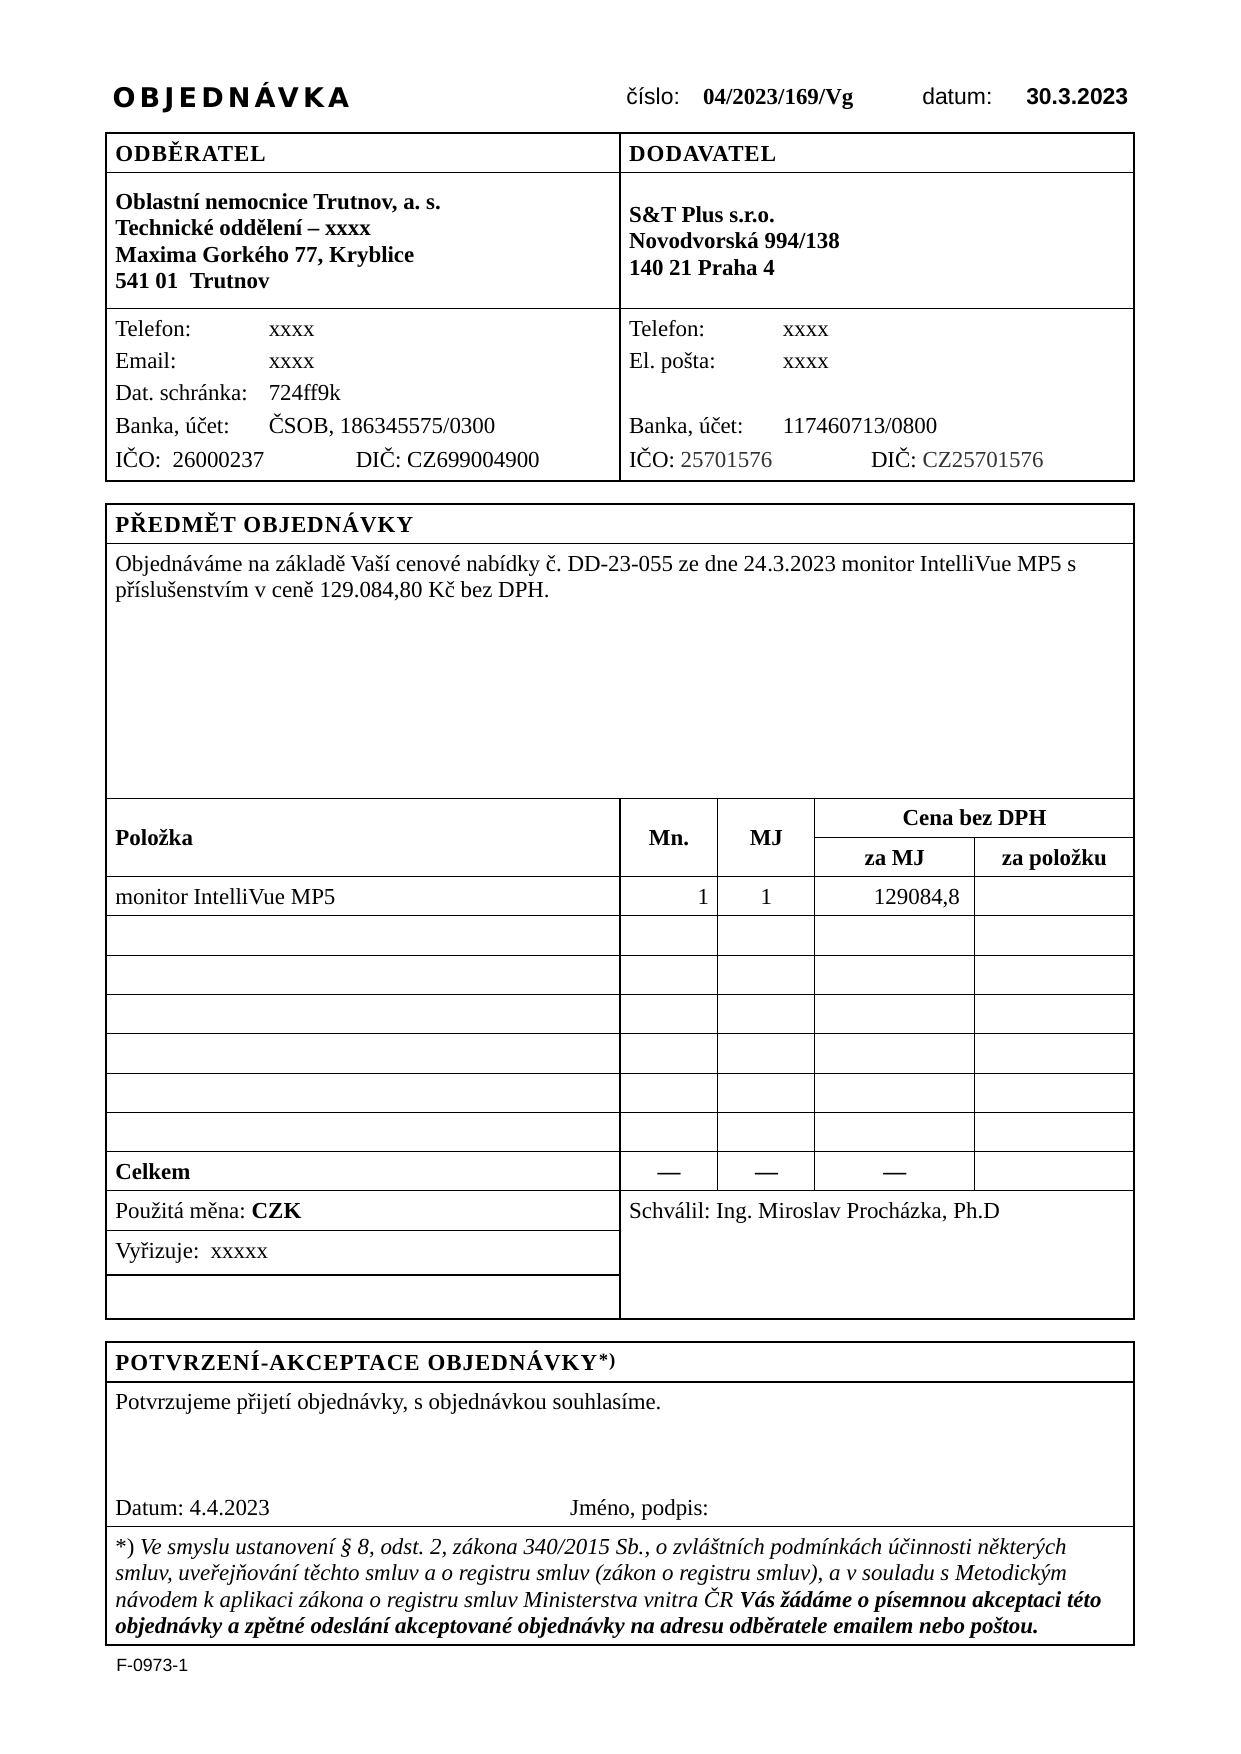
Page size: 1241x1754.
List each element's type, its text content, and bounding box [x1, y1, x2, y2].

table_cell Cena bez DPH [815, 799, 1133, 837]
table_cell [718, 1074, 814, 1112]
table_cell Oblastní nemocnice Trutnov, a. s. Technické oddělení – xxxx Maxima Gorkého 77, Kryblice 541 01 Trutnov [107, 173, 619, 308]
table_cell za MJ [815, 838, 974, 876]
table_cell [718, 995, 814, 1033]
table_cell [815, 1074, 974, 1112]
table_cell ČSOB, 186345575/0300 [260, 409, 619, 441]
table_cell xxxx [774, 344, 1133, 377]
table_cell DIČ: CZ25701576 [862, 441, 1133, 480]
table_cell Telefon: [107, 309, 260, 344]
table_cell Objednáváme na základě Vaší cenové nabídky č. DD-23-055 ze dne 24.3.2023 monitor IntelliVue MP5 s příslušenstvím v ceně 129.084,80 Kč bez DPH. [107, 544, 1133, 797]
table_cell [815, 1113, 974, 1151]
table_header 04/2023/169/Vg [697, 83, 898, 114]
table_cell [107, 916, 619, 954]
table_cell [107, 1113, 619, 1151]
table_cell [815, 995, 974, 1033]
table_cell [621, 995, 717, 1033]
table_cell [107, 956, 619, 994]
table_cell Mn. [621, 799, 717, 876]
table_cell Schválil: Ing. Miroslav Procházka, Ph.D [621, 1191, 1133, 1318]
table_cell Email: [107, 344, 260, 377]
table_cell [107, 1074, 619, 1112]
table_cell 724ff9k [260, 377, 619, 409]
table_cell [718, 916, 814, 954]
table_cell ,00 [975, 1034, 1133, 1072]
table_header datum: [898, 83, 998, 114]
table_cell IČO: 25701576 [621, 441, 862, 480]
table_cell [621, 377, 774, 409]
table_cell xxxx [260, 309, 619, 344]
table_cell Celkem [107, 1152, 619, 1190]
table_cell MJ [718, 799, 814, 876]
table_cell S&T Plus s.r.o. Novodvorská 994/138 140 21 Praha 4 [621, 173, 1133, 308]
table_cell Položka [107, 799, 619, 876]
table_cell [718, 1488, 1133, 1526]
table_header Potvrzení-akceptace objednávky*) [107, 1343, 1133, 1381]
table_cell Použitá měna: CZK [107, 1191, 619, 1229]
table_cell ,00 [975, 1113, 1133, 1151]
table_cell [718, 1113, 814, 1151]
table_cell za položku [975, 838, 1133, 876]
table_cell [718, 1383, 1133, 1488]
table_cell ,00 [975, 995, 1133, 1033]
table_cell Banka, účet: [621, 409, 774, 441]
table_cell [621, 956, 717, 994]
table_cell Datum: 4.4.2023 [107, 1488, 431, 1526]
table_cell *) Ve smyslu ustanovení § 8, odst. 2, zákona 340/2015 Sb., o zvláštních podmínkách účinnosti některých smluv, uveřejňování těchto smluv a o registru smluv (zákon o registru smluv), a v souladu s Metodickým návodem k aplikaci zákona o registru smluv Ministerstva vnitra ČR Vás žádáme o písemnou akceptaci této objednávky a zpětné odeslání akceptované objednávky na adresu odběratele emailem nebo poštou. [107, 1527, 1133, 1644]
table_cell ,00 [975, 916, 1133, 954]
table_header Odběratel [107, 134, 619, 172]
table_header OBJEDNÁVKA [106, 83, 620, 114]
table_cell IČO: 26000237 DIČ: CZ699004900 [107, 441, 619, 480]
table_cell Dat. schránka: [107, 377, 260, 409]
table_cell [718, 956, 814, 994]
table_cell [621, 1034, 717, 1072]
table_cell [621, 916, 717, 954]
table_cell ,00 [975, 956, 1133, 994]
table_cell Vyřizuje: xxxxx [107, 1231, 619, 1274]
table_cell El. pošta: [621, 344, 774, 377]
table_header Dodavatel [621, 134, 1133, 172]
table_cell xxxx [260, 344, 619, 377]
table_cell 1 [718, 877, 814, 915]
table_cell [815, 1034, 974, 1072]
table_cell 129 084,80 [975, 1152, 1133, 1190]
table_cell 117460713/0800 [774, 409, 1133, 441]
table_cell Jméno, podpis: [431, 1488, 717, 1526]
table_cell [774, 377, 1133, 409]
table_cell ,00 [975, 1074, 1133, 1112]
table_cell — [815, 1152, 974, 1190]
table_cell [107, 1276, 619, 1318]
table_cell [621, 1113, 717, 1151]
table_header Předmět objednávky [107, 505, 1133, 543]
table_cell xxxx [774, 309, 1133, 344]
table_cell [107, 1034, 619, 1072]
table_cell 129 084,80 [975, 877, 1133, 915]
table_cell Telefon: [621, 309, 774, 344]
table_cell [107, 995, 619, 1033]
table_header 30.3.2023 [998, 83, 1134, 114]
table_cell — [718, 1152, 814, 1190]
table_cell — [621, 1152, 717, 1190]
table_cell [815, 916, 974, 954]
table_cell Potvrzujeme přijetí objednávky, s objednávkou souhlasíme. [107, 1383, 717, 1488]
table_cell Banka, účet: [107, 409, 260, 441]
table_header číslo: [620, 83, 697, 114]
table_cell 1 [621, 877, 717, 915]
table_cell [815, 956, 974, 994]
table_cell monitor IntelliVue MP5 [107, 877, 619, 915]
text F‑0973-1 [106, 1655, 1134, 1676]
table_cell [621, 1074, 717, 1112]
table_cell [718, 1034, 814, 1072]
table_cell 129084,8 [815, 877, 974, 915]
